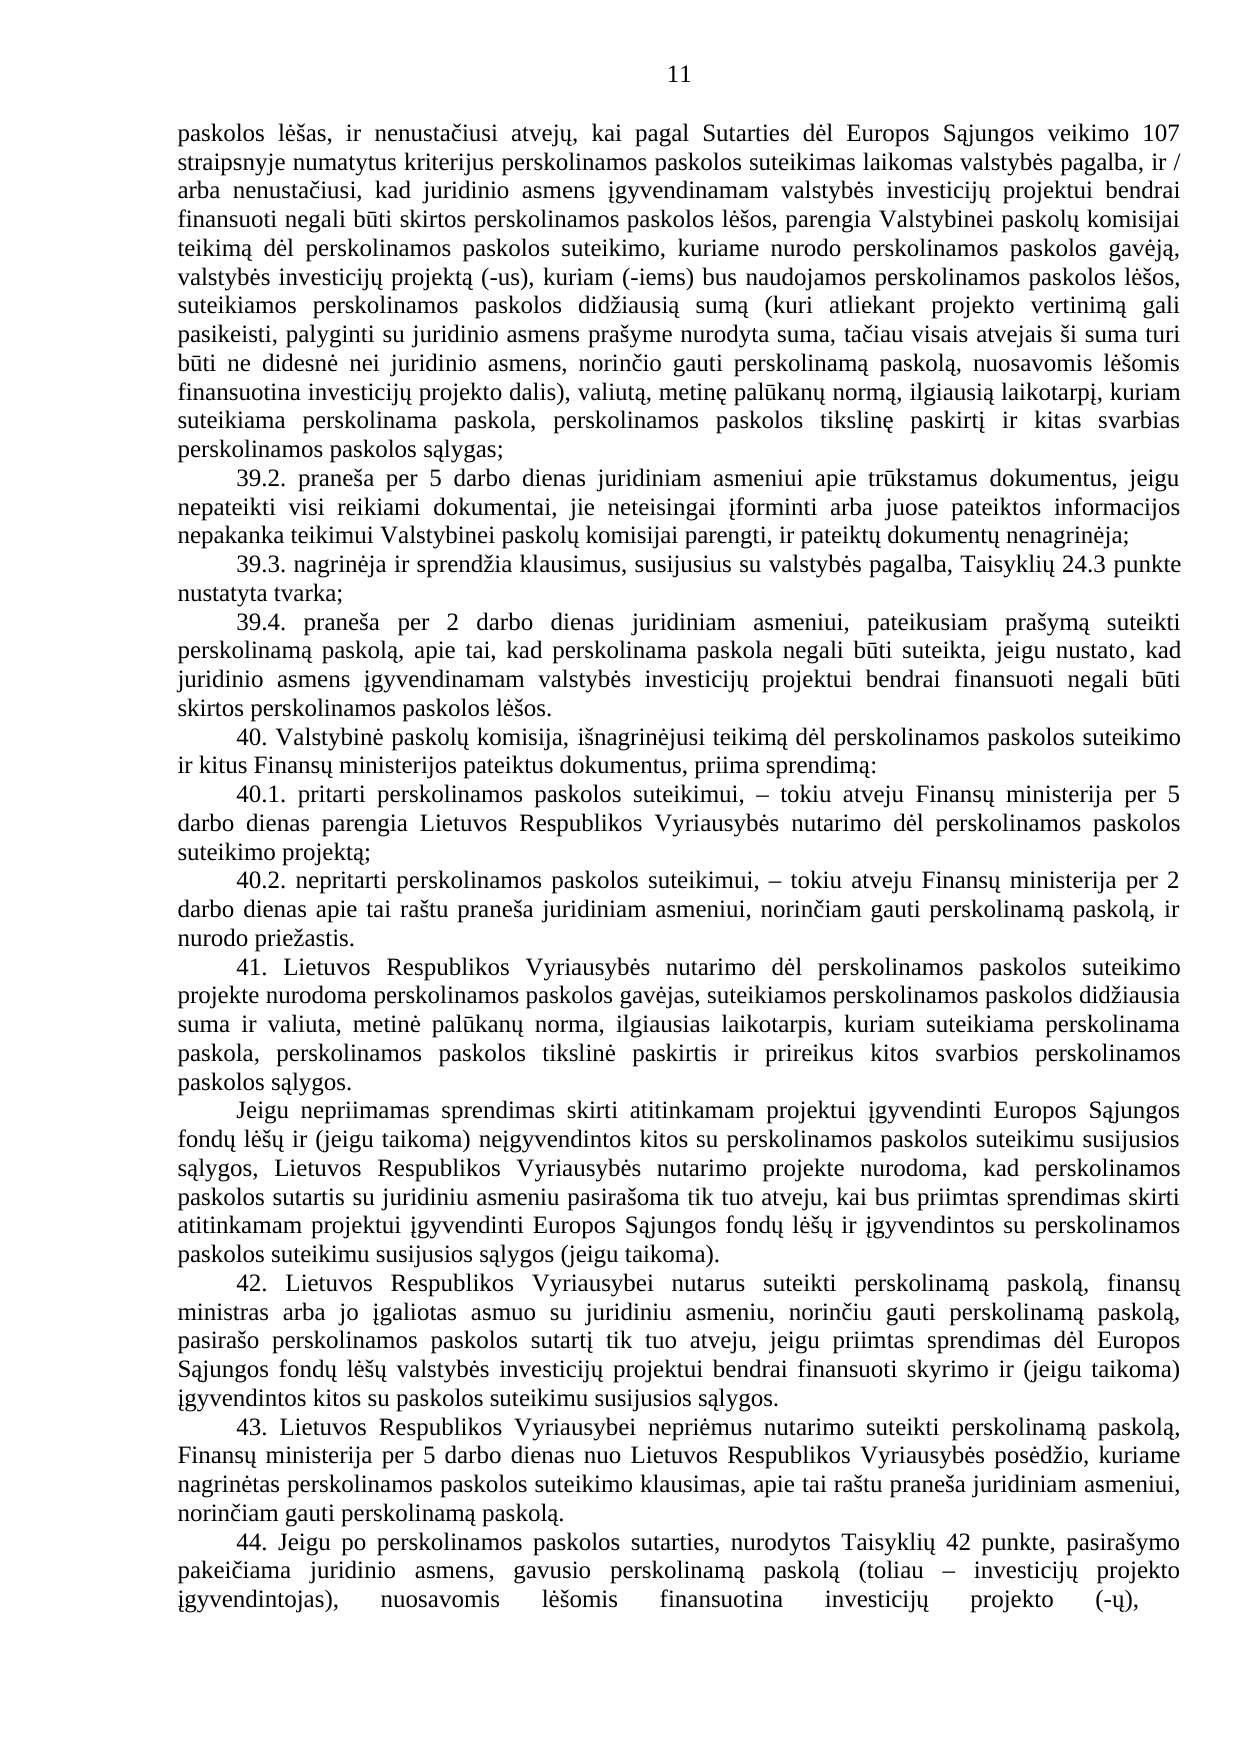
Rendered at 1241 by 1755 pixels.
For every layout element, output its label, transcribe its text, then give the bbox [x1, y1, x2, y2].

text 39.2. praneša per 5 darbo dienas juridiniam asmeniui apie trūkstamus dokumentus, jeigu nepateikti visi reikiami dokumentai, jie neteisingai įforminti arba juose pateiktos informacijos nepakanka teikimui Valstybinei paskolų komisijai parengti, ir pateiktų dokumentų nenagrinėja; [177, 463, 1181, 549]
text 40.2. nepritarti perskolinamos paskolos suteikimui, – tokiu atveju Finansų ministerija per 2 darbo dienas apie tai raštu praneša juridiniam asmeniui, norinčiam gauti perskolinamą paskolą, ir nurodo priežastis. [177, 866, 1181, 952]
text 43. Lietuvos Respublikos Vyriausybei nepriėmus nutarimo suteikti perskolinamą paskolą, Finansų ministerija per 5 darbo dienas nuo Lietuvos Respublikos Vyriausybės posėdžio, kuriame nagrinėtas perskolinamos paskolos suteikimo klausimas, apie tai raštu praneša juridiniam asmeniui, norinčiam gauti perskolinamą paskolą. [177, 1412, 1181, 1527]
text 39.3. nagrinėja ir sprendžia klausimus, susijusius su valstybės pagalba, Taisyklių 24.3 punkte nustatyta tvarka; [177, 549, 1181, 607]
text 42. Lietuvos Respublikos Vyriausybei nutarus suteikti perskolinamą paskolą, finansų ministras arba jo įgaliotas asmuo su juridiniu asmeniu, norinčiu gauti perskolinamą paskolą, pasirašo perskolinamos paskolos sutartį tik tuo atveju, jeigu priimtas sprendimas dėl Europos Sąjungos fondų lėšų valstybės investicijų projektui bendrai finansuoti skyrimo ir (jeigu taikoma) įgyvendintos kitos su paskolos suteikimu susijusios sąlygos. [177, 1268, 1181, 1412]
text 44. Jeigu po perskolinamos paskolos sutarties, nurodytos Taisyklių 42 punkte, pasirašymo pakeičiama juridinio asmens, gavusio perskolinamą paskolą (toliau – investicijų projekto įgyvendintojas), nuosavomis lėšomis finansuotina investicijų projekto (-ų), [177, 1527, 1181, 1613]
text 41. Lietuvos Respublikos Vyriausybės nutarimo dėl perskolinamos paskolos suteikimo projekte nurodoma perskolinamos paskolos gavėjas, suteikiamos perskolinamos paskolos didžiausia suma ir valiuta, metinė palūkanų norma, ilgiausias laikotarpis, kuriam suteikiama perskolinama paskola, perskolinamos paskolos tikslinė paskirtis ir prireikus kitos svarbios perskolinamos paskolos sąlygos. [177, 952, 1181, 1096]
text 39.4. praneša per 2 darbo dienas juridiniam asmeniui, pateikusiam prašymą suteikti perskolinamą paskolą, apie tai, kad perskolinama paskola negali būti suteikta, jeigu nustato, kad juridinio asmens įgyvendinamam valstybės investicijų projektui bendrai finansuoti negali būti skirtos perskolinamos paskolos lėšos. [177, 607, 1181, 722]
text Jeigu nepriimamas sprendimas skirti atitinkamam projektui įgyvendinti Europos Sąjungos fondų lėšų ir (jeigu taikoma) neįgyvendintos kitos su perskolinamos paskolos suteikimu susijusios sąlygos, Lietuvos Respublikos Vyriausybės nutarimo projekte nurodoma, kad perskolinamos paskolos sutartis su juridiniu asmeniu pasirašoma tik tuo atveju, kai bus priimtas sprendimas skirti atitinkamam projektui įgyvendinti Europos Sąjungos fondų lėšų ir įgyvendintos su perskolinamos paskolos suteikimu susijusios sąlygos (jeigu taikoma). [177, 1096, 1181, 1268]
text 40. Valstybinė paskolų komisija, išnagrinėjusi teikimą dėl perskolinamos paskolos suteikimo ir kitus Finansų ministerijos pateiktus dokumentus, priima sprendimą: [177, 722, 1181, 779]
text 40.1. pritarti perskolinamos paskolos suteikimui, – tokiu atveju Finansų ministerija per 5 darbo dienas parengia Lietuvos Respublikos Vyriausybės nutarimo dėl perskolinamos paskolos suteikimo projektą; [177, 779, 1181, 866]
text paskolos lėšas, ir nenustačiusi atvejų, kai pagal Sutarties dėl Europos Sąjungos veikimo 107 straipsnyje numatytus kriterijus perskolinamos paskolos suteikimas laikomas valstybės pagalba, ir / arba nenustačiusi, kad juridinio asmens įgyvendinamam valstybės investicijų projektui bendrai finansuoti negali būti skirtos perskolinamos paskolos lėšos, parengia Valstybinei paskolų komisijai teikimą dėl perskolinamos paskolos suteikimo, kuriame nurodo perskolinamos paskolos gavėją, valstybės investicijų projektą (-us), kuriam (-iems) bus naudojamos perskolinamos paskolos lėšos, suteikiamos perskolinamos paskolos didžiausią sumą (kuri atliekant projekto vertinimą gali pasikeisti, palyginti su juridinio asmens prašyme nurodyta suma, tačiau visais atvejais ši suma turi būti ne didesnė nei juridinio asmens, norinčio gauti perskolinamą paskolą, nuosavomis lėšomis finansuotina investicijų projekto dalis), valiutą, metinę palūkanų normą, ilgiausią laikotarpį, kuriam suteikiama perskolinama paskola, perskolinamos paskolos tikslinę paskirtį ir kitas svarbias perskolinamos paskolos sąlygas; [177, 118, 1181, 463]
